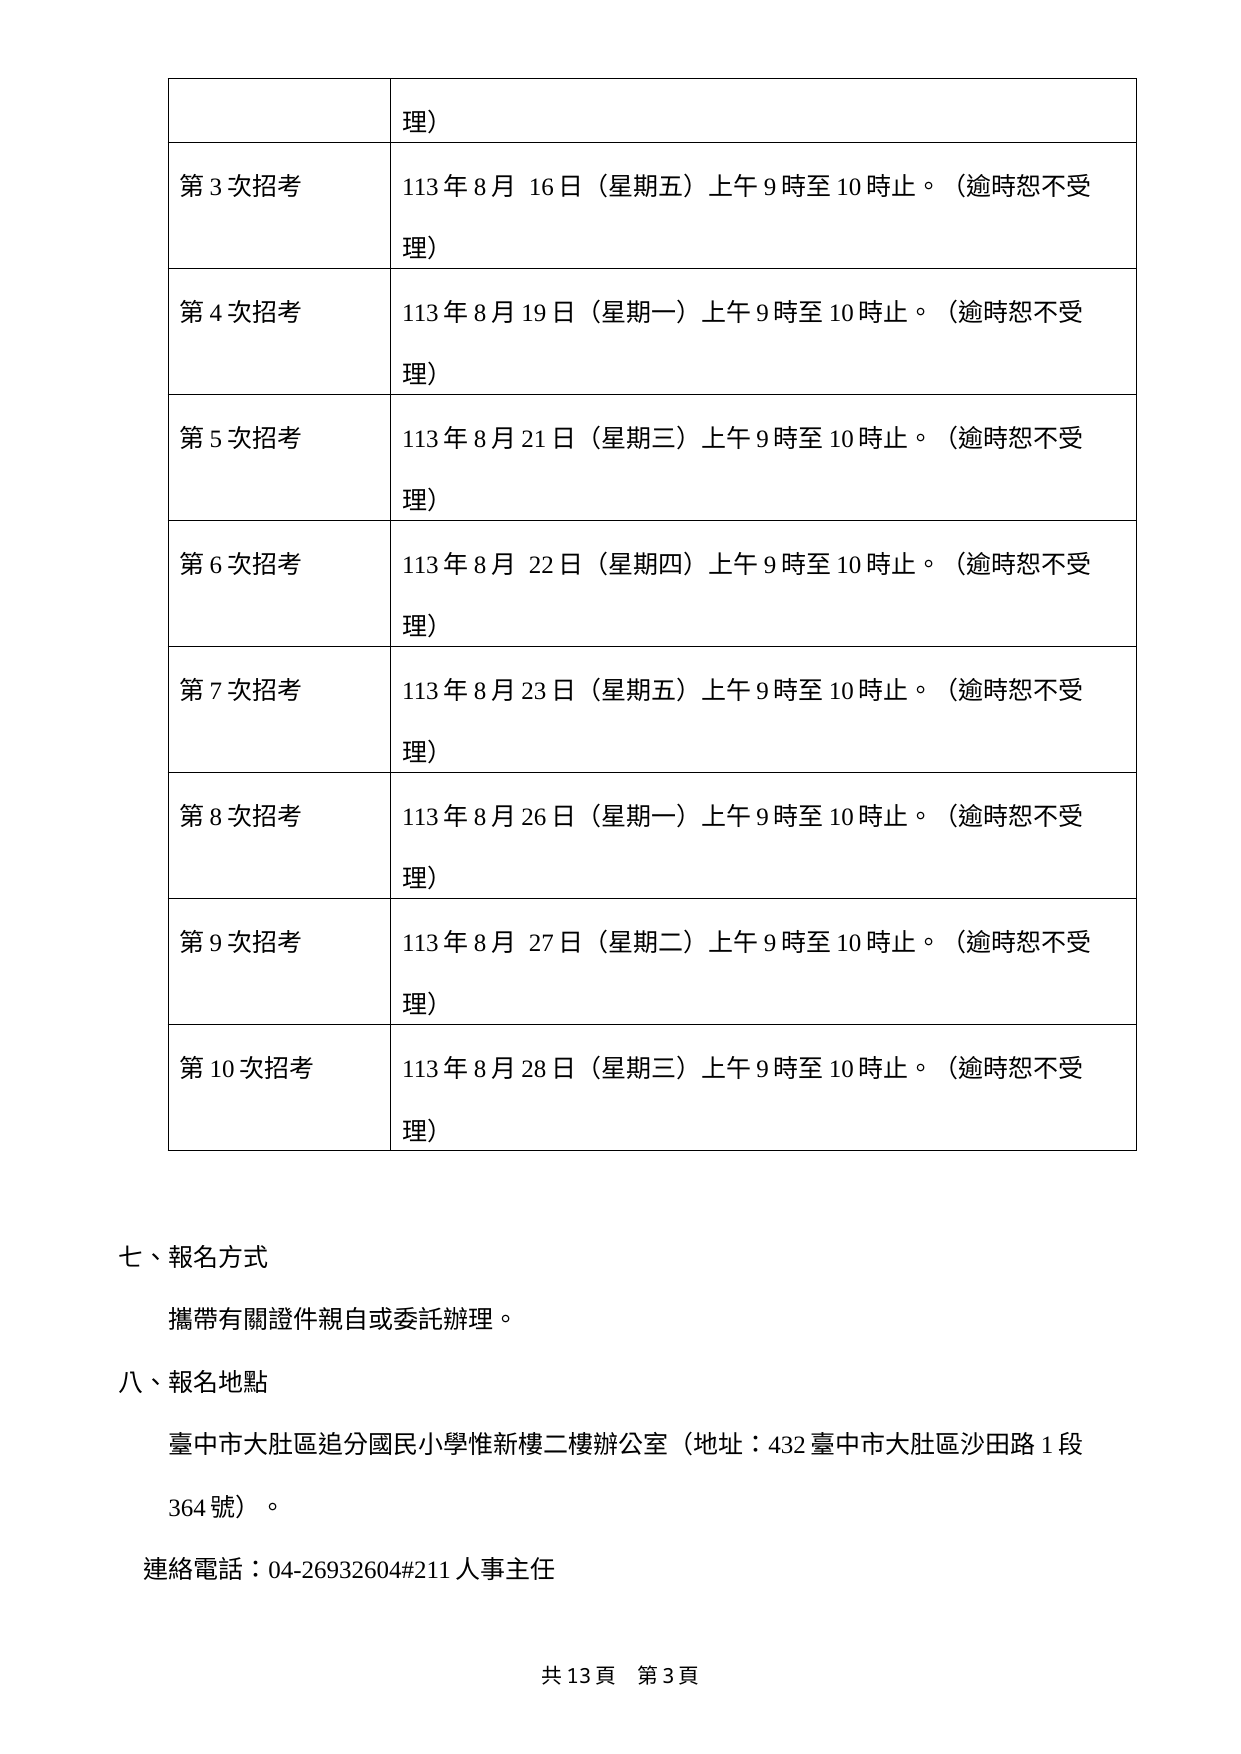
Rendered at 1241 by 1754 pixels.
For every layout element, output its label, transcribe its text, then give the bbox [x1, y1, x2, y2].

table_cell 113年8月 16日（星期五）上午9時至10時止。（逾時恕不受理） [391, 143, 1136, 268]
table_cell 113年8月28日（星期三）上午9時至10時止。（逾時恕不受理） [391, 1025, 1136, 1150]
table_cell 第9次招考 [169, 899, 390, 1024]
table_cell 第5次招考 [169, 395, 390, 520]
table_cell 113年8月 22日（星期四）上午9時至10時止。（逾時恕不受理） [391, 521, 1136, 646]
text 連絡電話：04-26932604#211人事主任 [118, 1526, 1122, 1588]
table_cell 113年8月19日（星期一）上午9時至10時止。（逾時恕不受理） [391, 269, 1136, 394]
table_cell 第8次招考 [169, 773, 390, 898]
text 七、報名方式 攜帶有關證件親自或委託辦理。 [118, 1213, 1122, 1338]
table_cell 第6次招考 [169, 521, 390, 646]
table_cell 113年8月 27日（星期二）上午9時至10時止。（逾時恕不受理） [391, 899, 1136, 1024]
table_cell 113年8月23日（星期五）上午9時至10時止。（逾時恕不受理） [391, 647, 1136, 772]
table_cell 第3次招考 [169, 143, 390, 268]
table_cell [169, 79, 390, 142]
table_cell 第4次招考 [169, 269, 390, 394]
table_cell 理） [391, 79, 1136, 142]
table_cell 第10次招考 [169, 1025, 390, 1150]
table_cell 113年8月26日（星期一）上午9時至10時止。（逾時恕不受理） [391, 773, 1136, 898]
table_cell 113年8月21日（星期三）上午9時至10時止。（逾時恕不受理） [391, 395, 1136, 520]
text 八、報名地點 臺中市大肚區追分國民小學惟新樓二樓辦公室（地址：432臺中市大肚區沙田路1段364號）。 [118, 1338, 1122, 1526]
table_cell 第7次招考 [169, 647, 390, 772]
